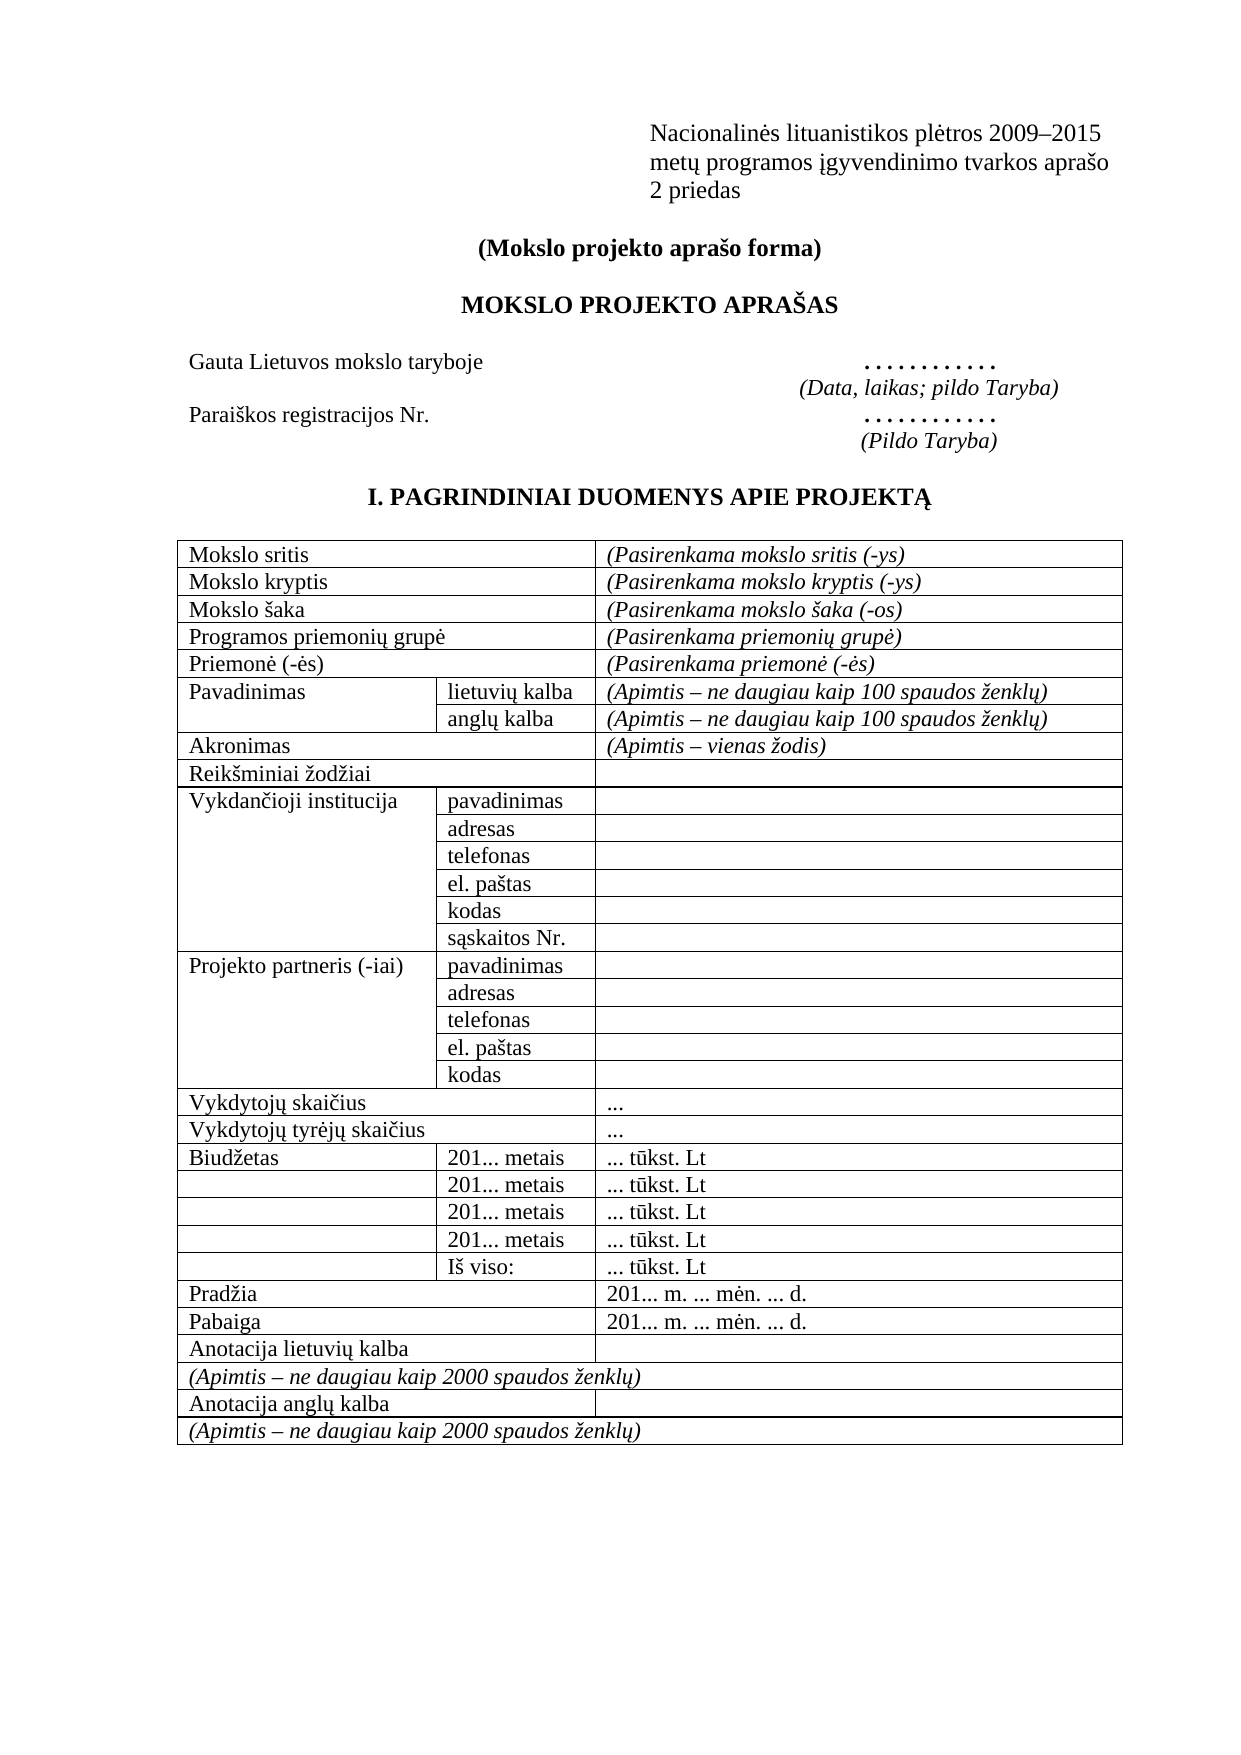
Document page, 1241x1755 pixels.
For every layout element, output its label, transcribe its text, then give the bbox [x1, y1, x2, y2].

table_cell (Apimtis – ne daugiau kaip 2000 spaudos ženklų) [178, 1418, 1122, 1444]
table_cell (Pasirenkama priemonė (-ės) [596, 650, 1122, 677]
table_cell [178, 1171, 436, 1197]
table_cell Akronimas [178, 733, 595, 759]
table_cell [178, 1226, 436, 1252]
table_cell lietuvių kalba [437, 678, 595, 704]
table_cell [616, 401, 738, 453]
table_cell el. paštas [437, 870, 595, 896]
table_cell [596, 760, 1122, 786]
table_cell ... [596, 1089, 1122, 1115]
text metų programos įgyvendinimo tvarkos aprašo [649, 147, 1122, 176]
table_cell kodas [437, 897, 595, 923]
table_cell Pradžia [178, 1281, 595, 1307]
table_cell pavadinimas [437, 788, 595, 814]
table_header [616, 348, 738, 401]
table_cell pavadinimas [437, 952, 595, 978]
table_cell (Pasirenkama mokslo šaka (-os) [596, 596, 1122, 622]
table_cell [178, 1198, 436, 1225]
table_cell . . . . . . . . . . . . (Pildo Taryba) [738, 401, 1122, 453]
table_cell (Apimtis – ne daugiau kaip 2000 spaudos ženklų) [178, 1363, 1122, 1389]
table_cell Pavadinimas [178, 678, 436, 732]
table_cell [596, 897, 1122, 923]
table_header Gauta Lietuvos mokslo taryboje [177, 348, 616, 401]
table_cell Projekto partneris (-iai) [178, 952, 436, 1088]
table_cell [596, 1335, 1122, 1362]
table_cell Programos priemonių grupė [178, 623, 595, 649]
table_header . . . . . . . . . . . . (Data, laikas; pildo Taryba) [738, 348, 1122, 401]
table_cell anglų kalba [437, 705, 595, 732]
table_cell telefonas [437, 842, 595, 868]
text (Mokslo projekto aprašo forma) [177, 233, 1122, 262]
table_cell kodas [437, 1061, 595, 1088]
text Nacionalinės lituanistikos plėtros 2009–2015 [649, 118, 1122, 147]
table_cell [596, 1034, 1122, 1060]
table_cell Vykdytojų tyrėjų skaičius [178, 1116, 595, 1142]
table_cell Pabaiga [178, 1308, 595, 1334]
table_cell Mokslo kryptis [178, 568, 595, 594]
table_cell Vykdytojų skaičius [178, 1089, 595, 1115]
table_cell [596, 924, 1122, 951]
table_cell adresas [437, 815, 595, 841]
text 2 priedas [649, 176, 1122, 204]
table_cell Biudžetas [178, 1144, 436, 1170]
table_cell 201... metais [437, 1226, 595, 1252]
text I. PAGRINDINIAI Duomenys apie Projektą [177, 482, 1122, 511]
table_cell Priemonė (-ės) [178, 650, 595, 677]
table_cell [596, 1390, 1122, 1416]
table_cell [596, 815, 1122, 841]
table_cell Mokslo šaka [178, 596, 595, 622]
table_cell sąskaitos Nr. [437, 924, 595, 951]
table_cell (Pasirenkama mokslo kryptis (-ys) [596, 568, 1122, 594]
table_cell (Apimtis – ne daugiau kaip 100 spaudos ženklų) [596, 705, 1122, 732]
table_cell el. paštas [437, 1034, 595, 1060]
table_cell [596, 1061, 1122, 1088]
table_header (Pasirenkama mokslo sritis (-ys) [596, 541, 1122, 567]
table_cell Anotacija anglų kalba [178, 1390, 595, 1416]
table_cell [178, 1253, 436, 1279]
table_cell 201... metais [437, 1144, 595, 1170]
table_cell [596, 842, 1122, 868]
table_cell Iš viso: [437, 1253, 595, 1279]
table_cell Reikšminiai žodžiai [178, 760, 595, 786]
table_cell ... tūkst. Lt [596, 1171, 1122, 1197]
table_cell ... tūkst. Lt [596, 1253, 1122, 1279]
table_cell Vykdančioji institucija [178, 788, 436, 951]
table_cell 201... metais [437, 1198, 595, 1225]
table_cell [596, 952, 1122, 978]
table_cell 201... m. ... mėn. ... d. [596, 1281, 1122, 1307]
table_cell ... tūkst. Lt [596, 1198, 1122, 1225]
table_cell 201... m. ... mėn. ... d. [596, 1308, 1122, 1334]
table_cell ... tūkst. Lt [596, 1226, 1122, 1252]
table_cell (Pasirenkama priemonių grupė) [596, 623, 1122, 649]
table_cell (Apimtis – ne daugiau kaip 100 spaudos ženklų) [596, 678, 1122, 704]
table_cell ... [596, 1116, 1122, 1142]
table_cell [596, 979, 1122, 1006]
table_header Mokslo sritis [178, 541, 595, 567]
text MOKSLO PROJEKTO APRAŠAS [177, 291, 1122, 319]
table_cell telefonas [437, 1007, 595, 1033]
table_cell [596, 870, 1122, 896]
table_cell ... tūkst. Lt [596, 1144, 1122, 1170]
table_cell [596, 788, 1122, 814]
table_cell Paraiškos registracijos Nr. [177, 401, 616, 453]
table_cell 201... metais [437, 1171, 595, 1197]
table_cell adresas [437, 979, 595, 1006]
table_cell [596, 1007, 1122, 1033]
table_cell (Apimtis – vienas žodis) [596, 733, 1122, 759]
table_cell Anotacija lietuvių kalba [178, 1335, 595, 1362]
